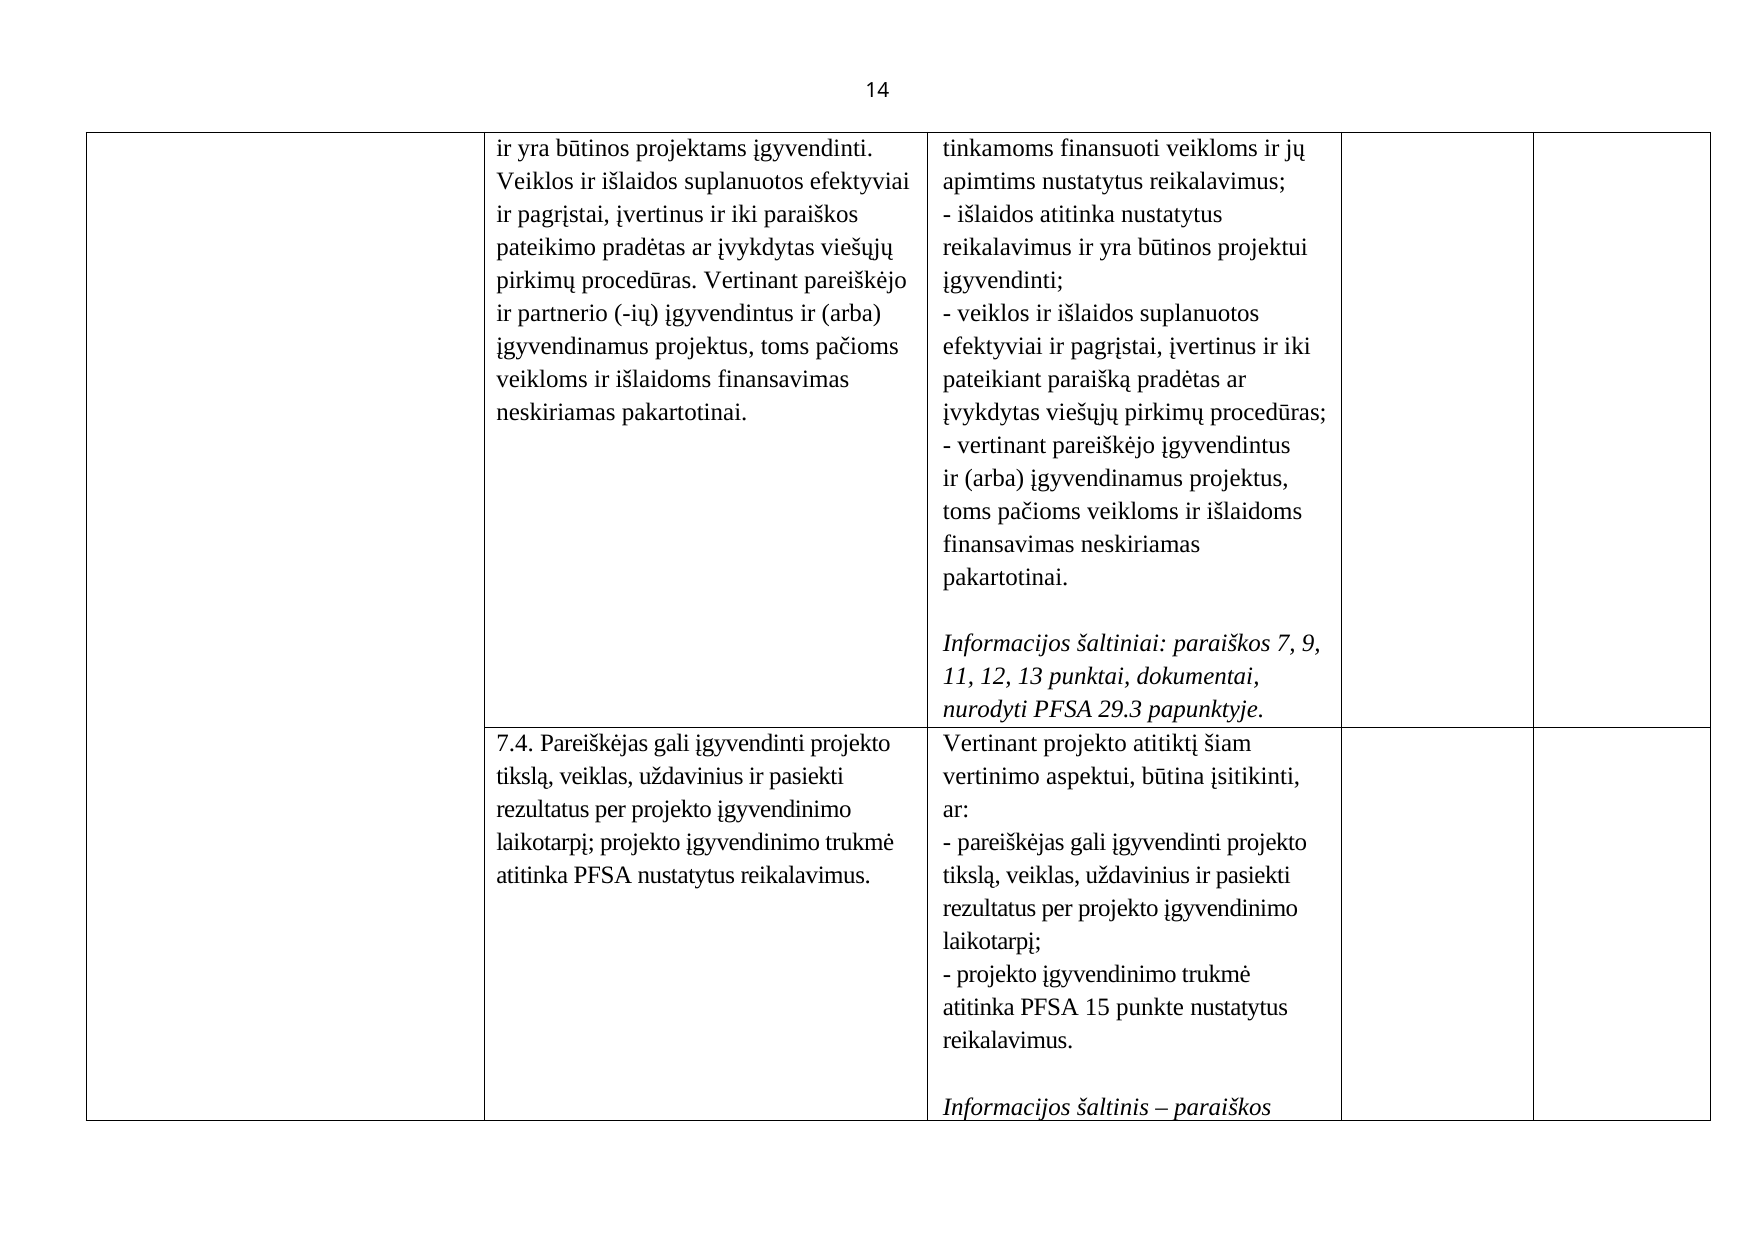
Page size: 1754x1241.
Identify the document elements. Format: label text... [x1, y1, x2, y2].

table_cell [1342, 133, 1533, 727]
table_cell ir yra būtinos projektams įgyvendinti. Veiklos ir išlaidos suplanuotos efektyviai ir pagrįstai, įvertinus ir iki paraiškos pateikimo pradėtas ar įvykdytas viešųjų pirkimų procedūras. Vertinant pareiškėjo ir partnerio (-ių) įgyvendintus ir (arba) įgyvendinamus projektus, toms pačioms veikloms ir išlaidoms finansavimas neskiriamas pakartotinai. [485, 133, 927, 727]
table_cell [1534, 728, 1710, 1120]
table_cell [1342, 728, 1533, 1120]
table_cell [1534, 133, 1710, 727]
table_cell [87, 133, 484, 1120]
table_cell Vertinant projekto atitiktį šiam vertinimo aspektui, būtina įsitikinti, ar: - pareiškėjas gali įgyvendinti projekto tikslą, veiklas, uždavinius ir pasiekti rezultatus per projekto įgyvendinimo laikotarpį; - projekto įgyvendinimo trukmė atitinka PFSA 15 punkte nustatytus reikalavimus. Informacijos šaltinis – paraiškos [928, 728, 1341, 1120]
table_cell tinkamoms finansuoti veikloms ir jų apimtims nustatytus reikalavimus; - išlaidos atitinka nustatytus reikalavimus ir yra būtinos projektui įgyvendinti; - veiklos ir išlaidos suplanuotos efektyviai ir pagrįstai, įvertinus ir iki pateikiant paraišką pradėtas ar įvykdytas viešųjų pirkimų procedūras; - vertinant pareiškėjo įgyvendintus ir (arba) įgyvendinamus projektus, toms pačioms veikloms ir išlaidoms finansavimas neskiriamas pakartotinai. Informacijos šaltiniai: paraiškos 7, 9, 11, 12, 13 punktai, dokumentai, nurodyti PFSA 29.3 papunktyje. [928, 133, 1341, 727]
table_cell 7.4. Pareiškėjas gali įgyvendinti projekto tikslą, veiklas, uždavinius ir pasiekti rezultatus per projekto įgyvendinimo laikotarpį; projekto įgyvendinimo trukmė atitinka PFSA nustatytus reikalavimus. [485, 728, 927, 1120]
